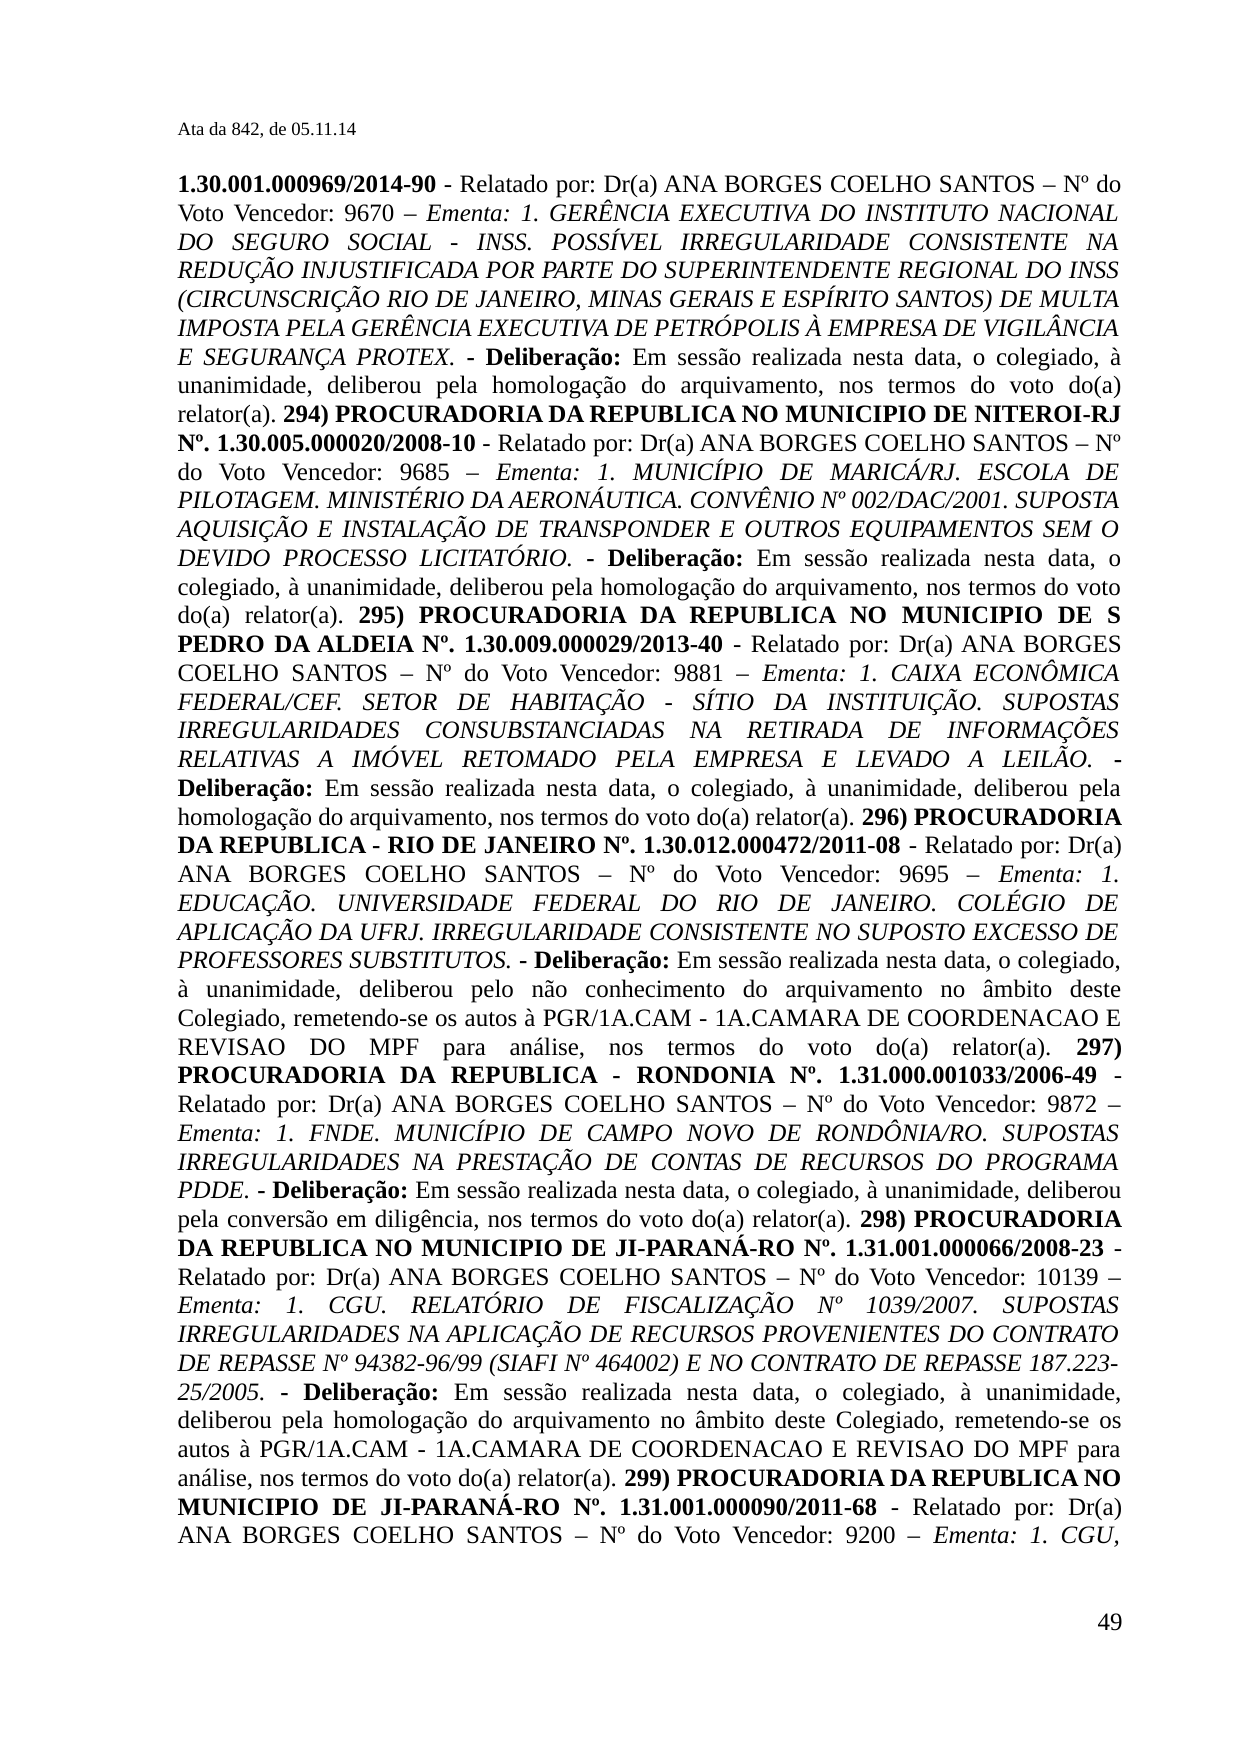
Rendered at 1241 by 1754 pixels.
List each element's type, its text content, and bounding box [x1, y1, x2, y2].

text 1.30.001.000969/2014-90 - Relatado por: Dr(a) ANA BORGES COELHO SANTOS – Nº do Voto Vencedor: 9670 – Ementa: 1. GERÊNCIA EXECUTIVA DO INSTITUTO NACIONAL DO SEGURO SOCIAL - INSS. POSSÍVEL IRREGULARIDADE CONSISTENTE NA REDUÇÃO INJUSTIFICADA POR PARTE DO SUPERINTENDENTE REGIONAL DO INSS (CIRCUNSCRIÇÃO RIO DE JANEIRO, MINAS GERAIS E ESPÍRITO SANTOS) DE MULTA IMPOSTA PELA GERÊNCIA EXECUTIVA DE PETRÓPOLIS À EMPRESA DE VIGILÂNCIA E SEGURANÇA PROTEX. - Deliberação: Em sessão realizada nesta data, o colegiado, à unanimidade, deliberou pela homologação do arquivamento, nos termos do voto do(a) relator(a). 294) PROCURADORIA DA REPUBLICA NO MUNICIPIO DE NITEROI-RJ Nº. 1.30.005.000020/2008-10 - Relatado por: Dr(a) ANA BORGES COELHO SANTOS – Nº do Voto Vencedor: 9685 – Ementa: 1. MUNICÍPIO DE MARICÁ/RJ. ESCOLA DE PILOTAGEM. MINISTÉRIO DA AERONÁUTICA. CONVÊNIO Nº 002/DAC/2001. SUPOSTA AQUISIÇÃO E INSTALAÇÃO DE TRANSPONDER E OUTROS EQUIPAMENTOS SEM O DEVIDO PROCESSO LICITATÓRIO. - Deliberação: Em sessão realizada nesta data, o colegiado, à unanimidade, deliberou pela homologação do arquivamento, nos termos do voto do(a) relator(a). 295) PROCURADORIA DA REPUBLICA NO MUNICIPIO DE S PEDRO DA ALDEIA Nº. 1.30.009.000029/2013-40 - Relatado por: Dr(a) ANA BORGES COELHO SANTOS – Nº do Voto Vencedor: 9881 – Ementa: 1. CAIXA ECONÔMICA FEDERAL/CEF. SETOR DE HABITAÇÃO - SÍTIO DA INSTITUIÇÃO. SUPOSTAS IRREGULARIDADES CONSUBSTANCIADAS NA RETIRADA DE INFORMAÇÕES RELATIVAS A IMÓVEL RETOMADO PELA EMPRESA E LEVADO A LEILÃO. - Deliberação: Em sessão realizada nesta data, o colegiado, à unanimidade, deliberou pela homologação do arquivamento, nos termos do voto do(a) relator(a). 296) PROCURADORIA DA REPUBLICA - RIO DE JANEIRO Nº. 1.30.012.000472/2011-08 - Relatado por: Dr(a) ANA BORGES COELHO SANTOS – Nº do Voto Vencedor: 9695 – Ementa: 1. EDUCAÇÃO. UNIVERSIDADE FEDERAL DO RIO DE JANEIRO. COLÉGIO DE APLICAÇÃO DA UFRJ. IRREGULARIDADE CONSISTENTE NO SUPOSTO EXCESSO DE PROFESSORES SUBSTITUTOS. - Deliberação: Em sessão realizada nesta data, o colegiado, à unanimidade, deliberou pelo não conhecimento do arquivamento no âmbito deste Colegiado, remetendo-se os autos à PGR/1A.CAM - 1A.CAMARA DE COORDENACAO E REVISAO DO MPF para análise, nos termos do voto do(a) relator(a). 297) PROCURADORIA DA REPUBLICA - RONDONIA Nº. 1.31.000.001033/2006-49 - Relatado por: Dr(a) ANA BORGES COELHO SANTOS – Nº do Voto Vencedor: 9872 – Ementa: 1. FNDE. MUNICÍPIO DE CAMPO NOVO DE RONDÔNIA/RO. SUPOSTAS IRREGULARIDADES NA PRESTAÇÃO DE CONTAS DE RECURSOS DO PROGRAMA PDDE. - Deliberação: Em sessão realizada nesta data, o colegiado, à unanimidade, deliberou pela conversão em diligência, nos termos do voto do(a) relator(a). 298) PROCURADORIA DA REPUBLICA NO MUNICIPIO DE JI-PARANÁ-RO Nº. 1.31.001.000066/2008-23 - Relatado por: Dr(a) ANA BORGES COELHO SANTOS – Nº do Voto Vencedor: 10139 – Ementa: 1. CGU. RELATÓRIO DE FISCALIZAÇÃO Nº 1039/2007. SUPOSTAS IRREGULARIDADES NA APLICAÇÃO DE RECURSOS PROVENIENTES DO CONTRATO DE REPASSE Nº 94382-96/99 (SIAFI Nº 464002) E NO CONTRATO DE REPASSE 187.223-25/2005. - Deliberação: Em sessão realizada nesta data, o colegiado, à unanimidade, deliberou pela homologação do arquivamento no âmbito deste Colegiado, remetendo-se os autos à PGR/1A.CAM - 1A.CAMARA DE COORDENACAO E REVISAO DO MPF para análise, nos termos do voto do(a) relator(a). 299) PROCURADORIA DA REPUBLICA NO MUNICIPIO DE JI-PARANÁ-RO Nº. 1.31.001.000090/2011-68 - Relatado por: Dr(a) ANA BORGES COELHO SANTOS – Nº do Voto Vencedor: 9200 – Ementa: 1. CGU, [177, 169, 1122, 1549]
